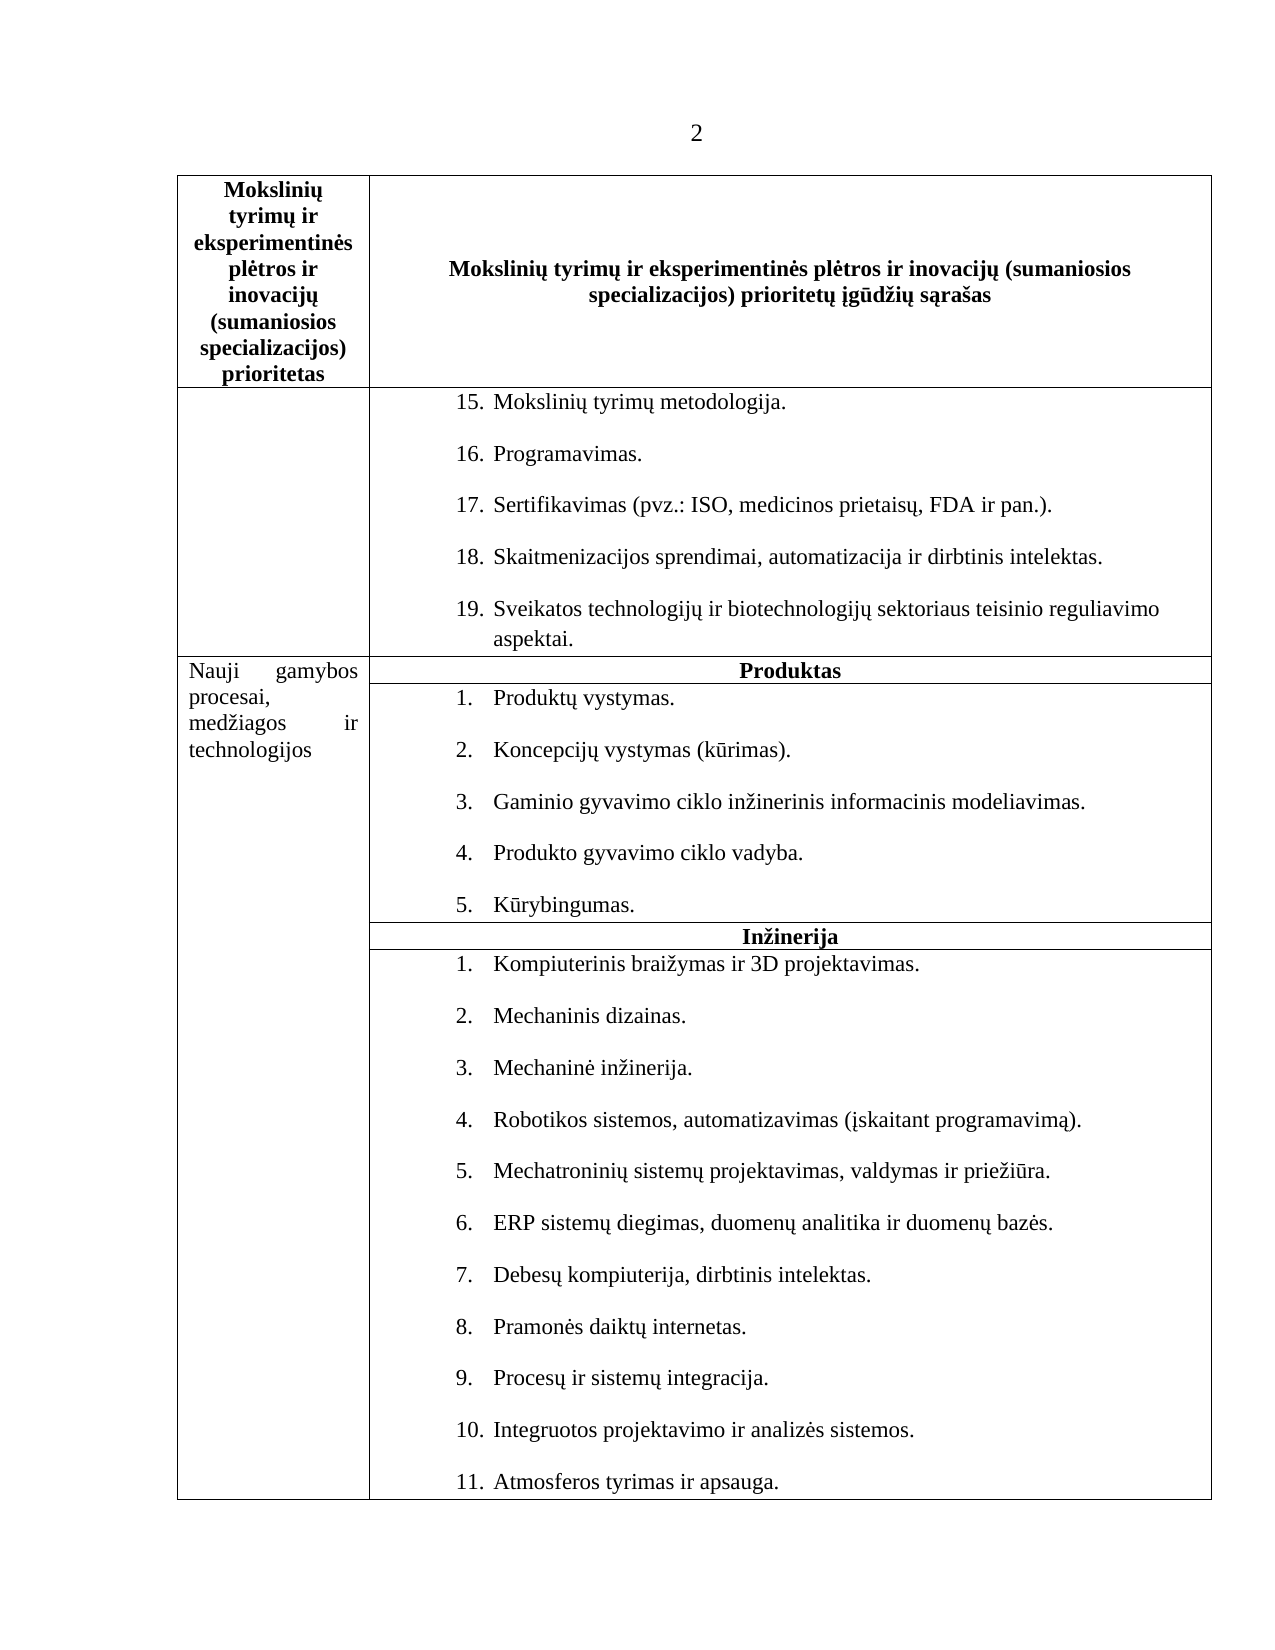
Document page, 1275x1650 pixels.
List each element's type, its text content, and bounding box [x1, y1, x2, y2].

table_cell Produktas [370, 657, 1211, 683]
table_cell Inžinerija [370, 923, 1211, 949]
table_cell [178, 388, 369, 656]
table_header Mokslinių tyrimų ir eksperimentinės plėtros ir inovacijų (sumaniosios specializacijos) prioritetų įgūdžių sąrašas [370, 176, 1211, 387]
table_cell 1. Kompiuterinis braižymas ir 3D projektavimas. 2. Mechaninis dizainas. 3. Mechaninė inžinerija. 4. Robotikos sistemos, automatizavimas (įskaitant programavimą). 5. Mechatroninių sistemų projektavimas, valdymas ir priežiūra. 6. ERP sistemų diegimas, duomenų analitika ir duomenų bazės. 7. Debesų kompiuterija, dirbtinis intelektas. 8. Pramonės daiktų internetas. 9. Procesų ir sistemų integracija. 10. Integruotos projektavimo ir analizės sistemos. 11. Atmosferos tyrimas ir apsauga. [370, 950, 1211, 1499]
table_cell 15. Mokslinių tyrimų metodologija. 16. Programavimas. 17. Sertifikavimas (pvz.: ISO, medicinos prietaisų, FDA ir pan.). 18. Skaitmenizacijos sprendimai, automatizacija ir dirbtinis intelektas. 19. Sveikatos technologijų ir biotechnologijų sektoriaus teisinio reguliavimo aspektai. [370, 388, 1211, 656]
table_cell 1. Produktų vystymas. 2. Koncepcijų vystymas (kūrimas). 3. Gaminio gyvavimo ciklo inžinerinis informacinis modeliavimas. 4. Produkto gyvavimo ciklo vadyba. 5. Kūrybingumas. [370, 684, 1211, 922]
table_cell Nauji gamybos procesai, medžiagos ir technologijos [178, 657, 369, 1499]
table_header Mokslinių tyrimų ir eksperimentinės plėtros ir inovacijų (sumaniosios specializacijos) prioritetas [178, 176, 369, 387]
